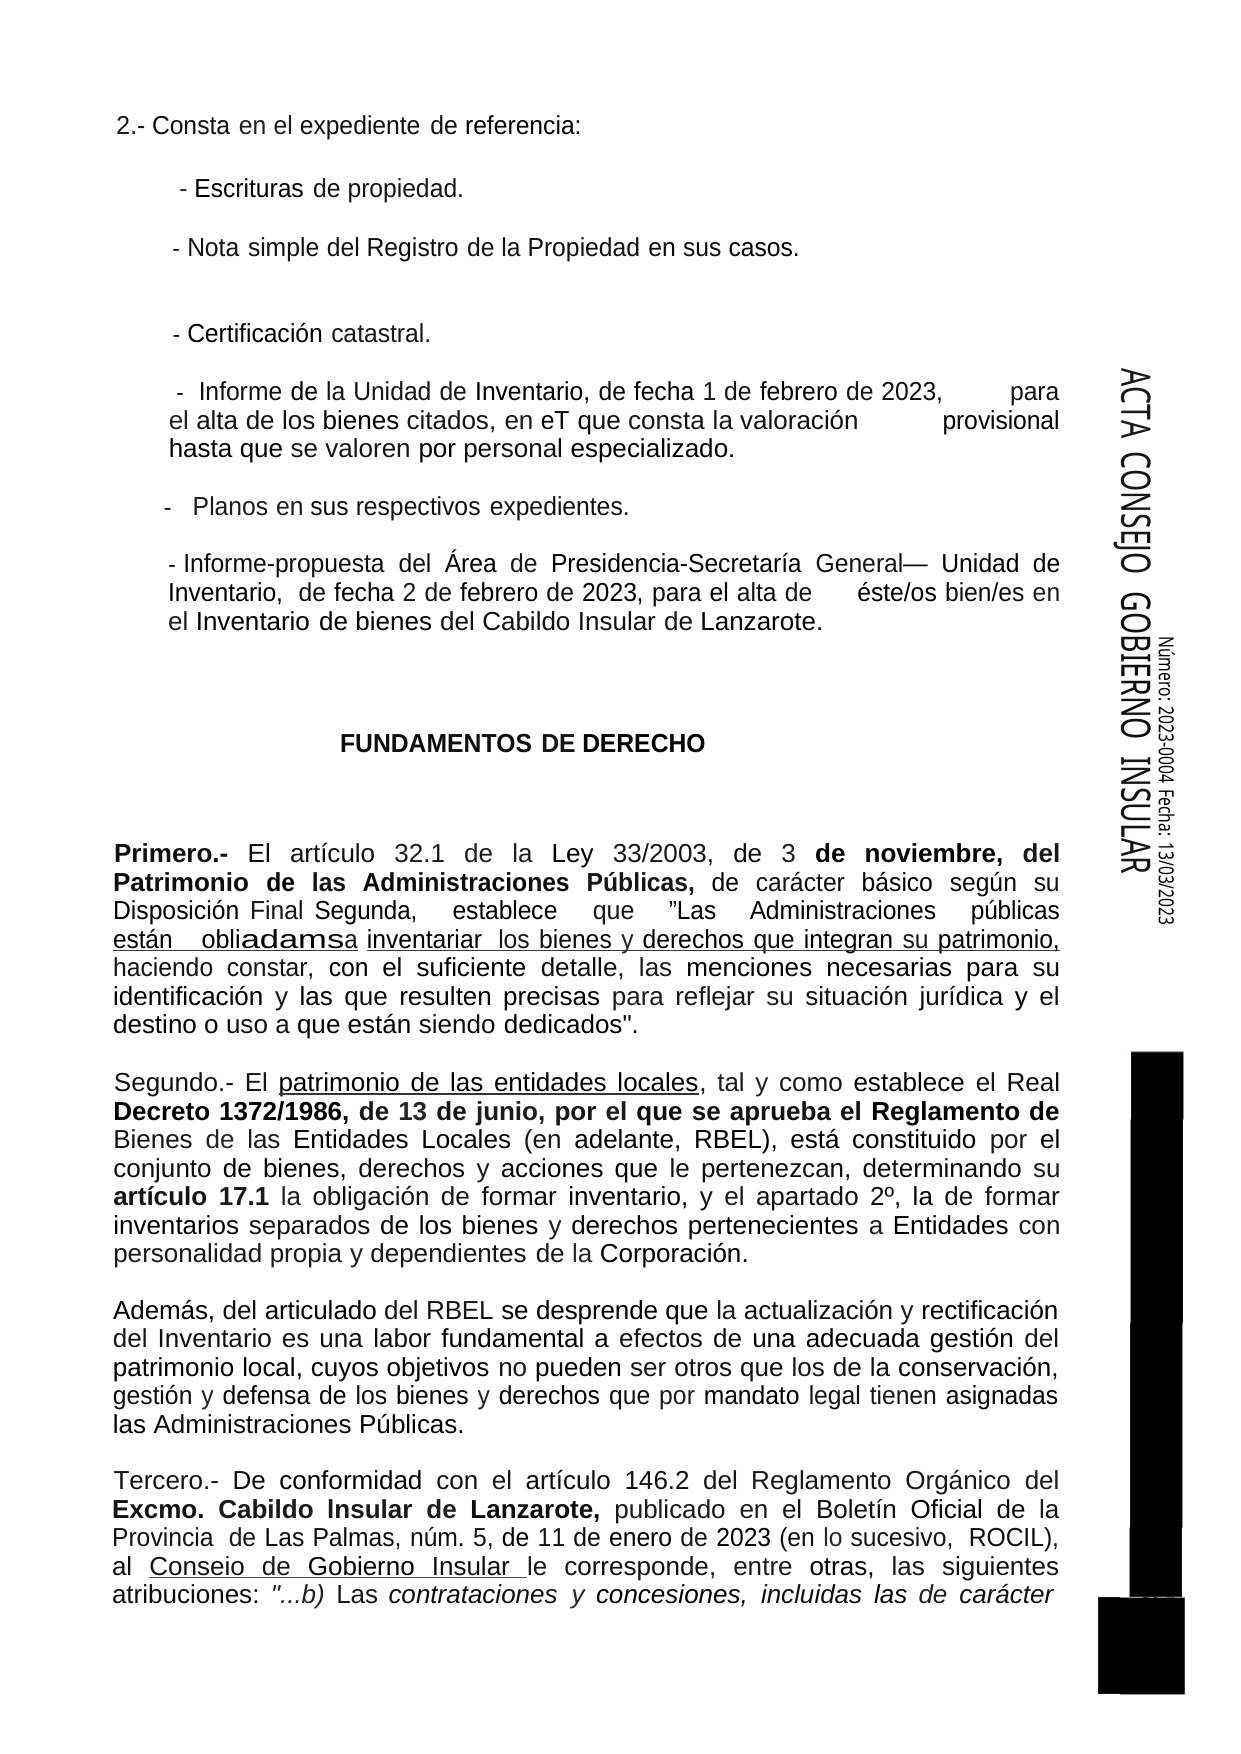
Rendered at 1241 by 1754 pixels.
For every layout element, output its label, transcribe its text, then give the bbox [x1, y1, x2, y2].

subtitle FUNDAMENTOS DE DERECHO [340, 728, 1109, 758]
list Planos en sus respectivos expedientes. [163, 491, 1109, 521]
list Certificación catastral. [172, 318, 1201, 348]
list ACTA CONSEJO GOBIERNO INSULAR [1109, 368, 1165, 977]
picture [1097, 1050, 1186, 1696]
list Informe-propuesta del Área de Presidencia-Secretaría General— Unidad de Inventario, de fecha 2 de febrero de 2023, para el alta de éste/os bien/es en el Inventario de bienes del Cabildo Insular de Lanzarote. [168, 550, 1061, 636]
text Tercero.- De conformidad con el artículo 146.2 del Reglamento Orgánico del Excmo. Cabildo lnsular de Lanzarote, publicado en el Boletín Oficial de la Provincia de Las Palmas, núm. 5, de 11 de enero de 2023 (en lo sucesivo, ROCIL), al Conseio de Gobierno Insular le corresponde, entre otras, las siguientes atribuciones: "...b) Las contrataciones y concesiones, incluidas las de carácter [112, 1467, 1060, 1609]
list Nota simple del Registro de la Propiedad en sus casos. [172, 232, 1201, 262]
list [1165, 491, 1201, 521]
list Número: 2023-0004 Fecha: 13/03/2023 [1153, 636, 1181, 975]
subtitle [1181, 728, 1201, 758]
list Informe de la Unidad de Inventario, de fecha 1 de febrero de 2023, para el alta de los bienes citados, en eT que consta la valoración provisional hasta que se valoren por personal especializado. [168, 378, 1060, 463]
text Primero.- El artículo 32.1 de la Ley 33/2003, de 3 de noviembre, del Patrimonio de las Administraciones Públicas, de carácter básico según su Disposición Final Segunda, establece que ”Las Administraciones públicas están obliadamsa inventariar los bienes y derechos que integran su patrimonio, haciendo constar, con el suficiente detalle, las menciones necesarias para su identificación y las que resulten precisas para reflejar su situación jurídica y el destino o uso a que están siendo dedicados". [113, 840, 1060, 1039]
text Además, del articulado del RBEL se desprende que la actualización y rectificación del Inventario es una labor fundamental a efectos de una adecuada gestión del patrimonio local, cuyos objetivos no pueden ser otros que los de la conservación, gestión y defensa de los bienes y derechos que por mandato legal tienen asignadas las Administraciones Públicas. [113, 1296, 1059, 1438]
text 2.- Consta en el expediente de referencia: [116, 110, 1201, 140]
text Segundo.- El patrimonio de las entidades locales, tal y como establece el Real Decreto 1372/1986, de 13 de junio, por el que se aprueba el Reglamento de Bienes de las Entidades Locales (en adelante, RBEL), está constituido por el conjunto de bienes, derechos y acciones que le pertenezcan, determinando su artículo 17.1 la obligación de formar inventario, y el apartado 2º, la de formar inventarios separados de los bienes y derechos pertenecientes a Entidades con personalidad propia y dependientes de la Corporación. [113, 1069, 1060, 1268]
text - Escrituras de propiedad. [179, 173, 1201, 203]
